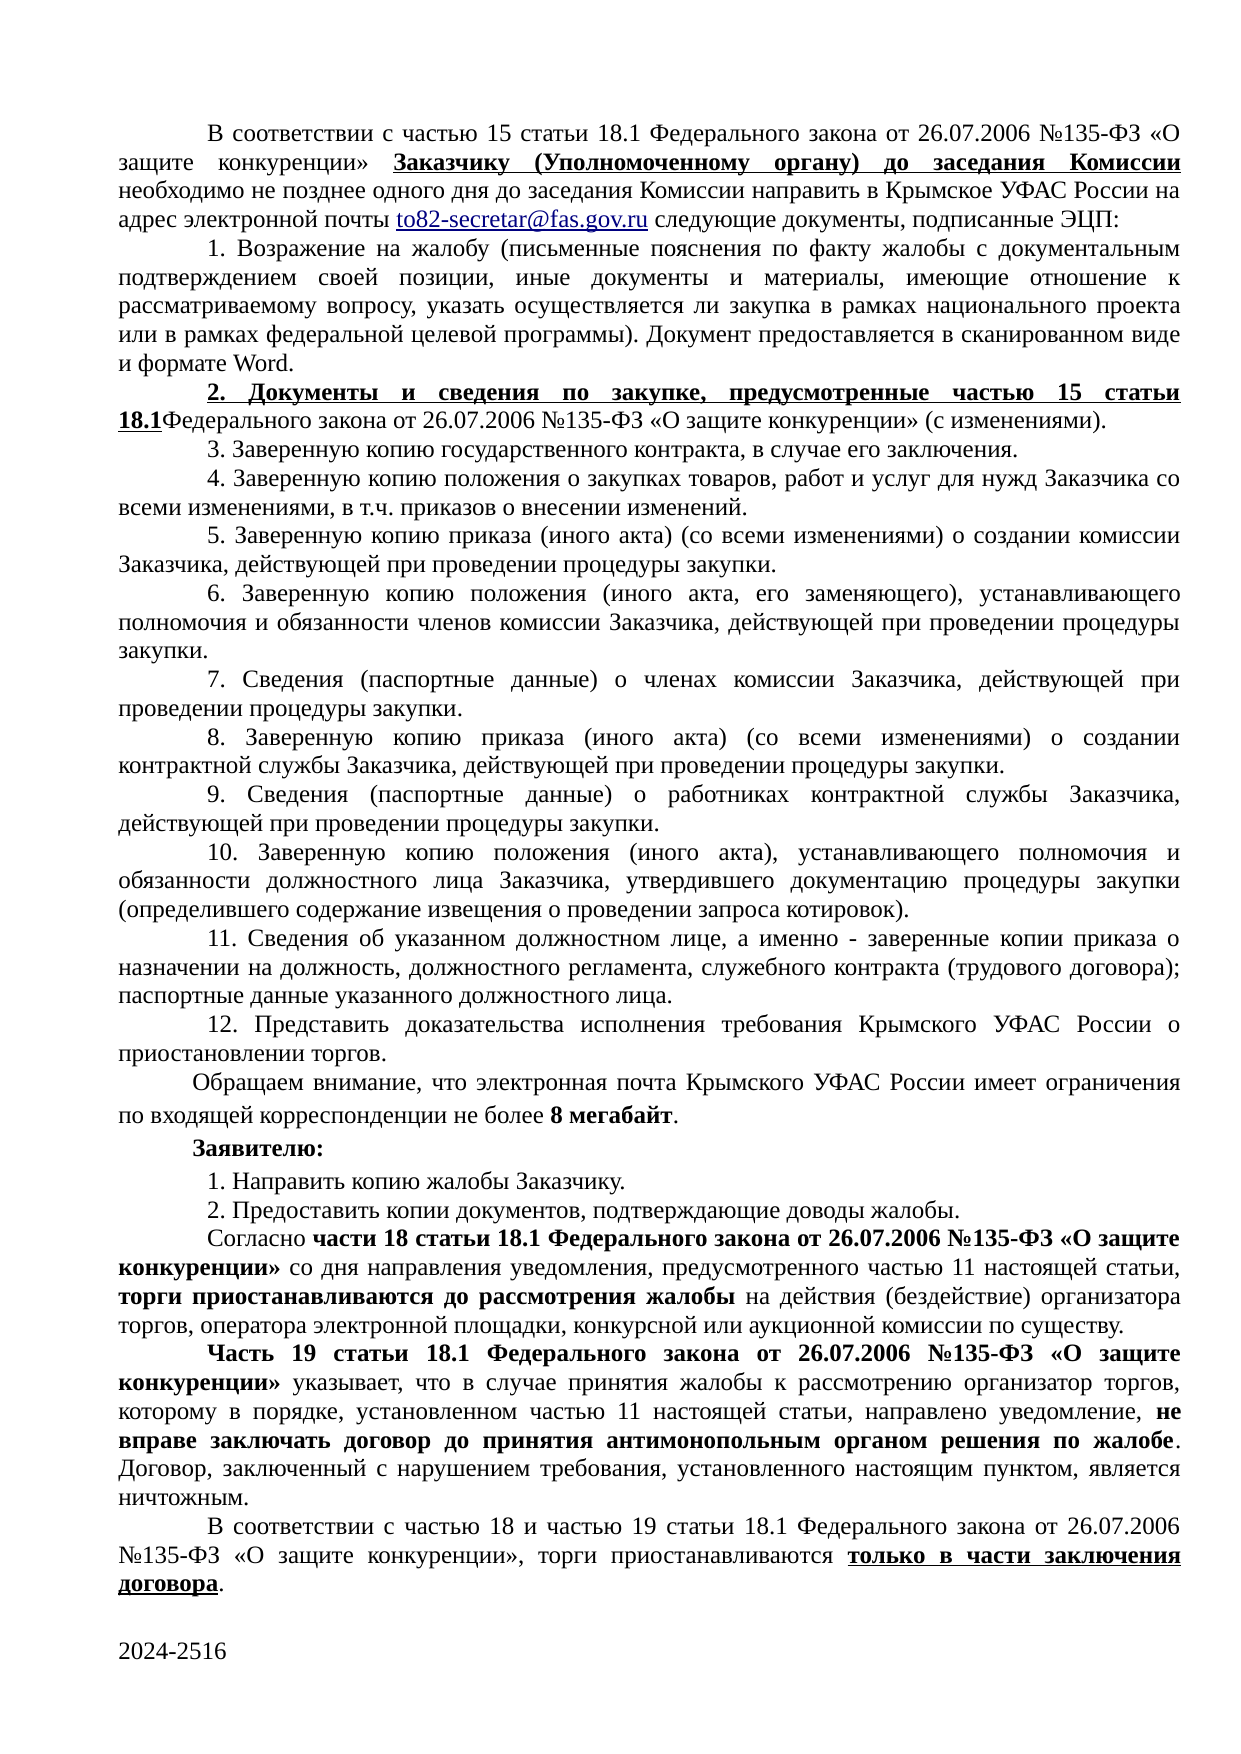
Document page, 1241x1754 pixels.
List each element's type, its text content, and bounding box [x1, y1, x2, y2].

text 6. Заверенную копию положения (иного акта, его заменяющего), устанавливающего полномочия и обязанности членов комиссии Заказчика, действующей при проведении процедуры закупки. [118, 578, 1181, 664]
text В соответствии с частью 18 и частью 19 статьи 18.1 Федерального закона от 26.07.2006 №135-ФЗ «О защите конкуренции», торги приостанавливаются только в части заключения договора. [118, 1511, 1181, 1597]
text В соответствии с частью 15 статьи 18.1 Федерального закона от 26.07.2006 №135-ФЗ «О защите конкуренции» Заказчику (Уполномоченному органу) до заседания Комиссии необходимо не позднее одного дня до заседания Комиссии направить в Крымское УФАС России на адрес электронной почты to82-secretar@fas.gov.ru следующие документы, подписанные ЭЦП: [118, 118, 1181, 233]
text Согласно части 18 статьи 18.1 Федерального закона от 26.07.2006 №135-ФЗ «О защите конкуренции» со дня направления уведомления, предусмотренного частью 11 настоящей статьи, торги приостанавливаются до рассмотрения жалобы на действия (бездействие) организатора торгов, оператора электронной площадки, конкурсной или аукционной комиссии по существу. [118, 1223, 1181, 1338]
text 12. Представить доказательства исполнения требования Крымского УФАС России о приостановлении торгов. [118, 1009, 1181, 1067]
text Часть 19 статьи 18.1 Федерального закона от 26.07.2006 №135-ФЗ «О защите конкуренции» указывает, что в случае принятия жалобы к рассмотрению организатор торгов, которому в порядке, установленном частью 11 настоящей статьи, направлено уведомление, не вправе заключать договор до принятия антимонопольным органом решения по жалобе. Договор, заключенный с нарушением требования, установленного настоящим пунктом, является ничтожным. [118, 1338, 1181, 1511]
text 5. Заверенную копию приказа (иного акта) (со всеми изменениями) о создании комиссии Заказчика, действующей при проведении процедуры закупки. [118, 521, 1181, 578]
text 2. Предоставить копии документов, подтверждающие доводы жалобы. [118, 1195, 1181, 1223]
text 9. Сведения (паспортные данные) о работниках контрактной службы Заказчика, действующей при проведении процедуры закупки. [118, 779, 1181, 837]
text 11. Сведения об указанном должностном лице, а именно - заверенные копии приказа о назначении на должность, должностного регламента, служебного контракта (трудового договора); паспортные данные указанного должностного лица. [118, 923, 1181, 1009]
text Обращаем внимание, что электронная почта Крымского УФАС России имеет ограничения по входящей корреспонденции не более 8 мегабайт. [118, 1067, 1181, 1129]
text 4. Заверенную копию положения о закупках товаров, работ и услуг для нужд Заказчика со всеми изменениями, в т.ч. приказов о внесении изменений. [118, 463, 1181, 521]
text 7. Сведения (паспортные данные) о членах комиссии Заказчика, действующей при проведении процедуры закупки. [118, 664, 1181, 722]
text 2. Документы и сведения по закупке, предусмотренные частью 15 статьи 18.1Федерального закона от 26.07.2006 №135-ФЗ «О защите конкуренции» (с изменениями). [118, 377, 1181, 434]
text 3. Заверенную копию государственного контракта, в случае его заключения. [118, 434, 1181, 463]
text 1. Возражение на жалобу (письменные пояснения по факту жалобы с документальным подтверждением своей позиции, иные документы и материалы, имеющие отношение к рассматриваемому вопросу, указать осуществляется ли закупка в рамках национального проекта или в рамках федеральной целевой программы). Документ предоставляется в сканированном виде и формате Word. [118, 233, 1181, 377]
text 8. Заверенную копию приказа (иного акта) (со всеми изменениями) о создании контрактной службы Заказчика, действующей при проведении процедуры закупки. [118, 722, 1181, 779]
text Заявителю: [118, 1133, 1181, 1162]
text 1. Направить копию жалобы Заказчику. [118, 1166, 1181, 1195]
text 10. Заверенную копию положения (иного акта), устанавливающего полномочия и обязанности должностного лица Заказчика, утвердившего документацию процедуры закупки (определившего содержание извещения о проведении запроса котировок). [118, 837, 1181, 923]
